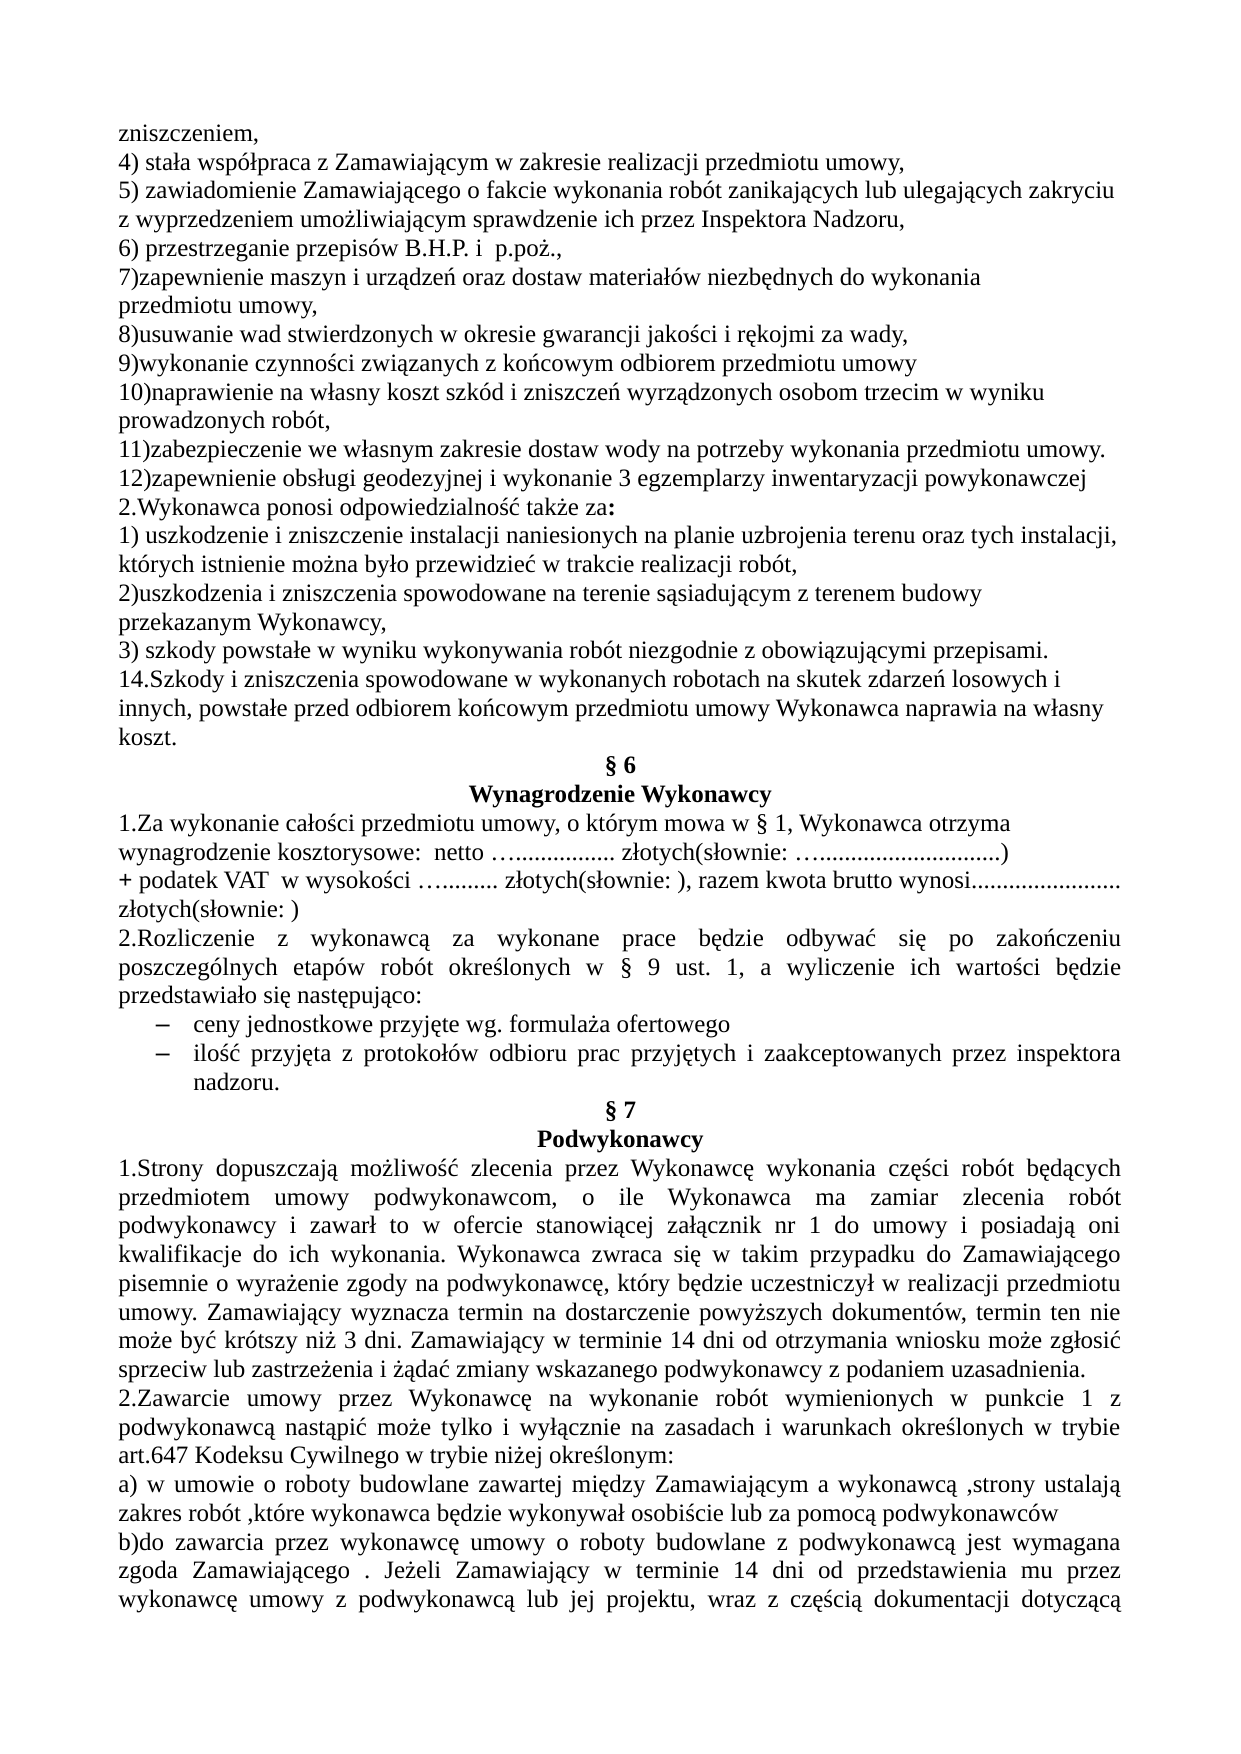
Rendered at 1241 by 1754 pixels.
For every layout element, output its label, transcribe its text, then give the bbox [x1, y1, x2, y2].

text przedmiotu umowy, [118, 291, 1122, 319]
list ilość przyjęta z protokołów odbioru prac przyjętych i zaakceptowanych przez inspektora nadzoru. [156, 1038, 1122, 1096]
text 1.Za wykonanie całości przedmiotu umowy, o którym mowa w § 1, Wykonawca otrzyma wynagrodzenie kosztorysowe: netto …................ złotych(słownie: ….............................) [118, 808, 1122, 866]
text z wyprzedzeniem umożliwiającym sprawdzenie ich przez Inspektora Nadzoru, [118, 204, 1122, 233]
text 1.Strony dopuszczają możliwość zlecenia przez Wykonawcę wykonania części robót będących przedmiotem umowy podwykonawcom, o ile Wykonawca ma zamiar zlecenia robót podwykonawcy i zawarł to w ofercie stanowiącej załącznik nr 1 do umowy i posiadają oni kwalifikacje do ich wykonania. Wykonawca zwraca się w takim przypadku do Zamawiającego pisemnie o wyrażenie zgody na podwykonawcę, który będzie uczestniczył w realizacji przedmiotu umowy. Zamawiający wyznacza termin na dostarczenie powyższych dokumentów, termin ten nie może być krótszy niż 3 dni. Zamawiający w terminie 14 dni od otrzymania wniosku może zgłosić sprzeciw lub zastrzeżenia i żądać zmiany wskazanego podwykonawcy z podaniem uzasadnienia. [118, 1153, 1122, 1383]
text 7)zapewnienie maszyn i urządzeń oraz dostaw materiałów niezbędnych do wykonania [118, 262, 1122, 291]
list ceny jednostkowe przyjęte wg. formulaża ofertowego [156, 1009, 1122, 1038]
text Podwykonawcy [118, 1124, 1122, 1153]
text 6) przestrzeganie przepisów B.H.P. i p.poż., [118, 233, 1122, 262]
text Wynagrodzenie Wykonawcy [118, 779, 1122, 808]
text koszt. [118, 722, 1122, 751]
text 3) szkody powstałe w wyniku wykonywania robót niezgodnie z obowiązującymi przepisami. [118, 636, 1122, 664]
text zniszczeniem, [118, 118, 1122, 147]
text + podatek VAT w wysokości …......... złotych(słownie: ), razem kwota brutto wynosi........................ złotych(słownie: ) [118, 866, 1122, 923]
text 9)wykonanie czynności związanych z końcowym odbiorem przedmiotu umowy [118, 348, 1122, 377]
text prowadzonych robót, [118, 406, 1122, 434]
text § 6 [118, 751, 1122, 779]
text innych, powstałe przed odbiorem końcowym przedmiotu umowy Wykonawca naprawia na własny [118, 693, 1122, 722]
text a) w umowie o roboty budowlane zawartej między Zamawiającym a wykonawcą ,strony ustalają zakres robót ,które wykonawca będzie wykonywał osobiście lub za pomocą podwykonawców [118, 1469, 1122, 1527]
text 14.Szkody i zniszczenia spowodowane w wykonanych robotach na skutek zdarzeń losowych i [118, 664, 1122, 693]
text 8)usuwanie wad stwierdzonych w okresie gwarancji jakości i rękojmi za wady, [118, 319, 1122, 348]
text 12)zapewnienie obsługi geodezyjnej i wykonanie 3 egzemplarzy inwentaryzacji powykonawczej [118, 463, 1122, 492]
text przekazanym Wykonawcy, [118, 607, 1122, 636]
text b)do zawarcia przez wykonawcę umowy o roboty budowlane z podwykonawcą jest wymagana zgoda Zamawiającego . Jeżeli Zamawiający w terminie 14 dni od przedstawienia mu przez wykonawcę umowy z podwykonawcą lub jej projektu, wraz z częścią dokumentacji dotyczącą [118, 1527, 1122, 1613]
text 2.Zawarcie umowy przez Wykonawcę na wykonanie robót wymienionych w punkcie 1 z podwykonawcą nastąpić może tylko i wyłącznie na zasadach i warunkach określonych w trybie art.647 Kodeksu Cywilnego w trybie niżej określonym: [118, 1383, 1122, 1469]
text których istnienie można było przewidzieć w trakcie realizacji robót, [118, 549, 1122, 578]
text 4) stała współpraca z Zamawiającym w zakresie realizacji przedmiotu umowy, [118, 147, 1122, 176]
text 10)naprawienie na własny koszt szkód i zniszczeń wyrządzonych osobom trzecim w wyniku [118, 377, 1122, 406]
text 2.Wykonawca ponosi odpowiedzialność także za: [118, 492, 1122, 521]
text 2.Rozliczenie z wykonawcą za wykonane prace będzie odbywać się po zakończeniu poszczególnych etapów robót określonych w § 9 ust. 1, a wyliczenie ich wartości będzie przedstawiało się następująco: [118, 923, 1122, 1009]
text 11)zabezpieczenie we własnym zakresie dostaw wody na potrzeby wykonania przedmiotu umowy. [118, 434, 1122, 463]
text 5) zawiadomienie Zamawiającego o fakcie wykonania robót zanikających lub ulegających zakryciu [118, 176, 1122, 204]
text 2)uszkodzenia i zniszczenia spowodowane na terenie sąsiadującym z terenem budowy [118, 578, 1122, 607]
text § 7 [118, 1096, 1122, 1124]
text 1) uszkodzenie i zniszczenie instalacji naniesionych na planie uzbrojenia terenu oraz tych instalacji, [118, 521, 1122, 549]
